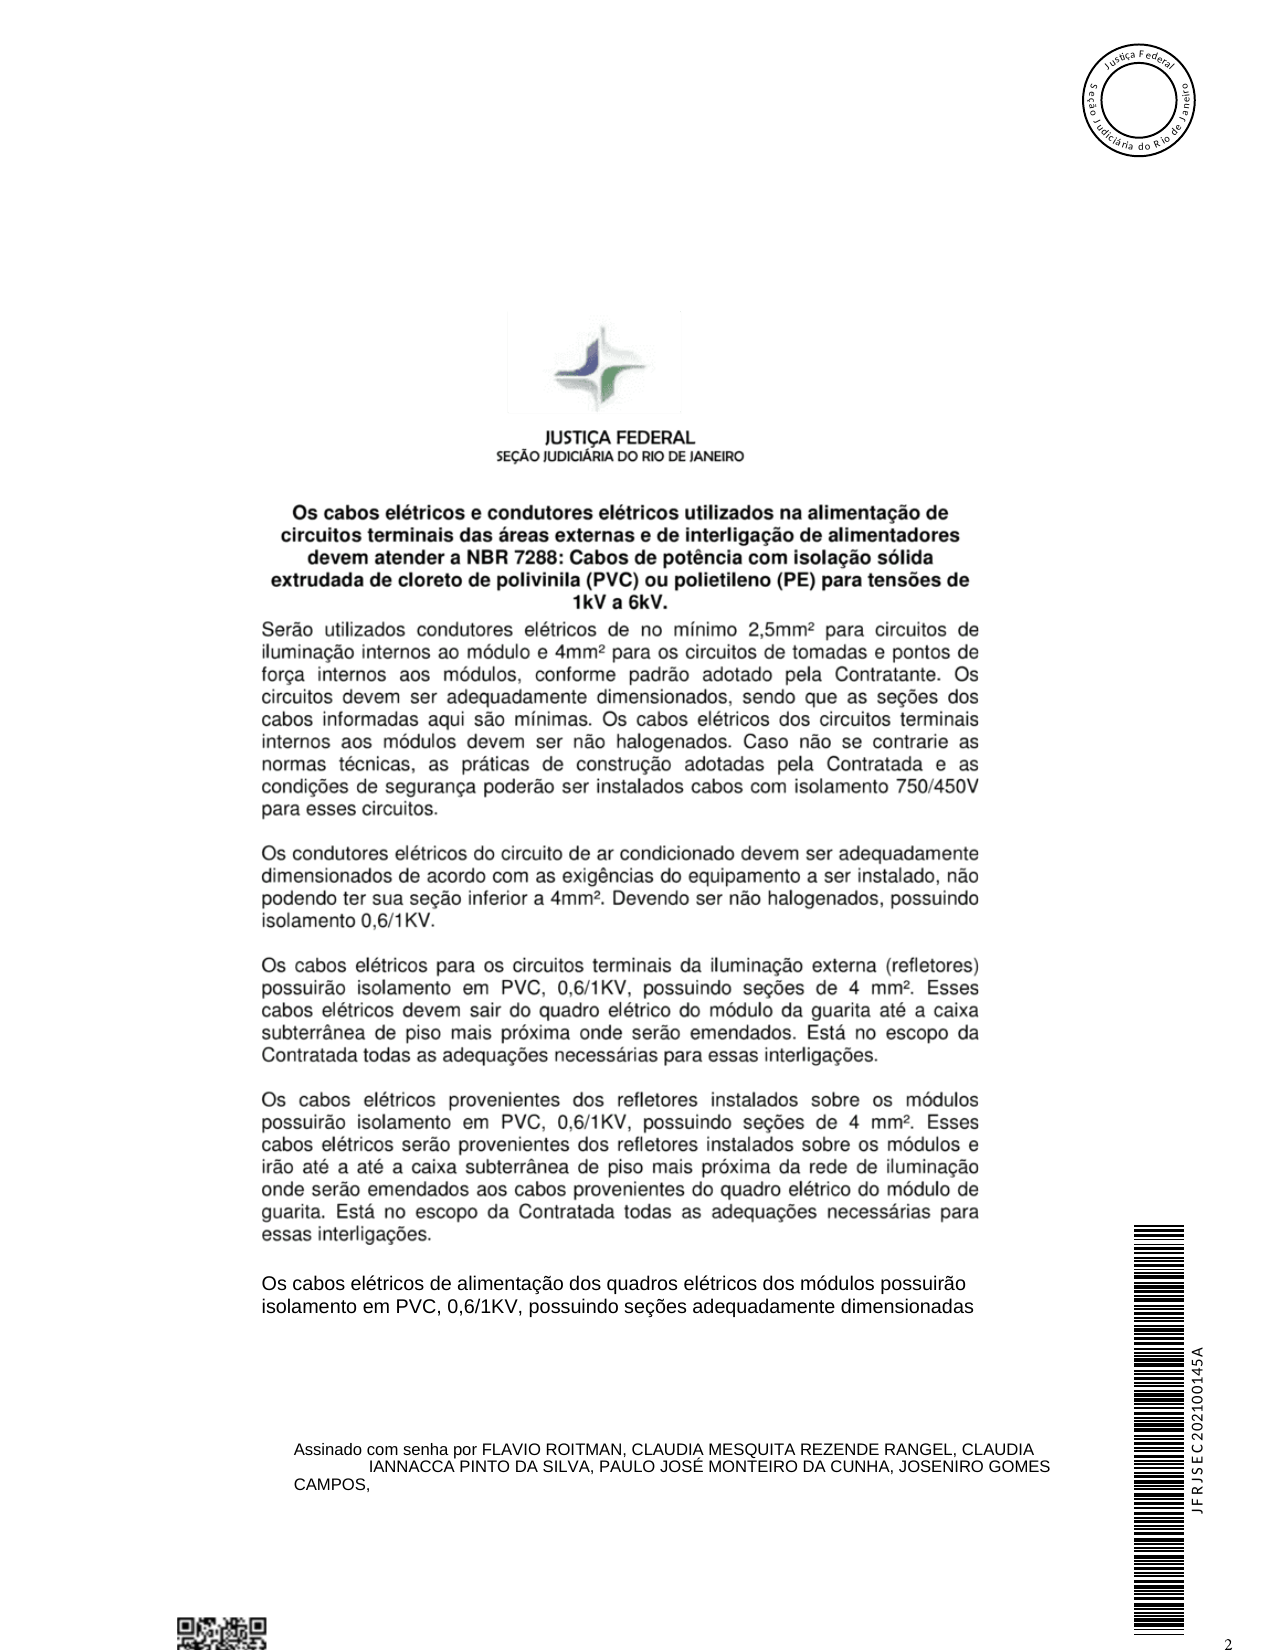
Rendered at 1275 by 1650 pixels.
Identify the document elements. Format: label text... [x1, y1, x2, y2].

text Os cabos elétricos de alimentação dos quadros elétricos dos módulos possuirão isolamento em PVC, 0,6/1KV, possuindo seções adequadamente dimensionadas [261, 1271, 984, 1318]
